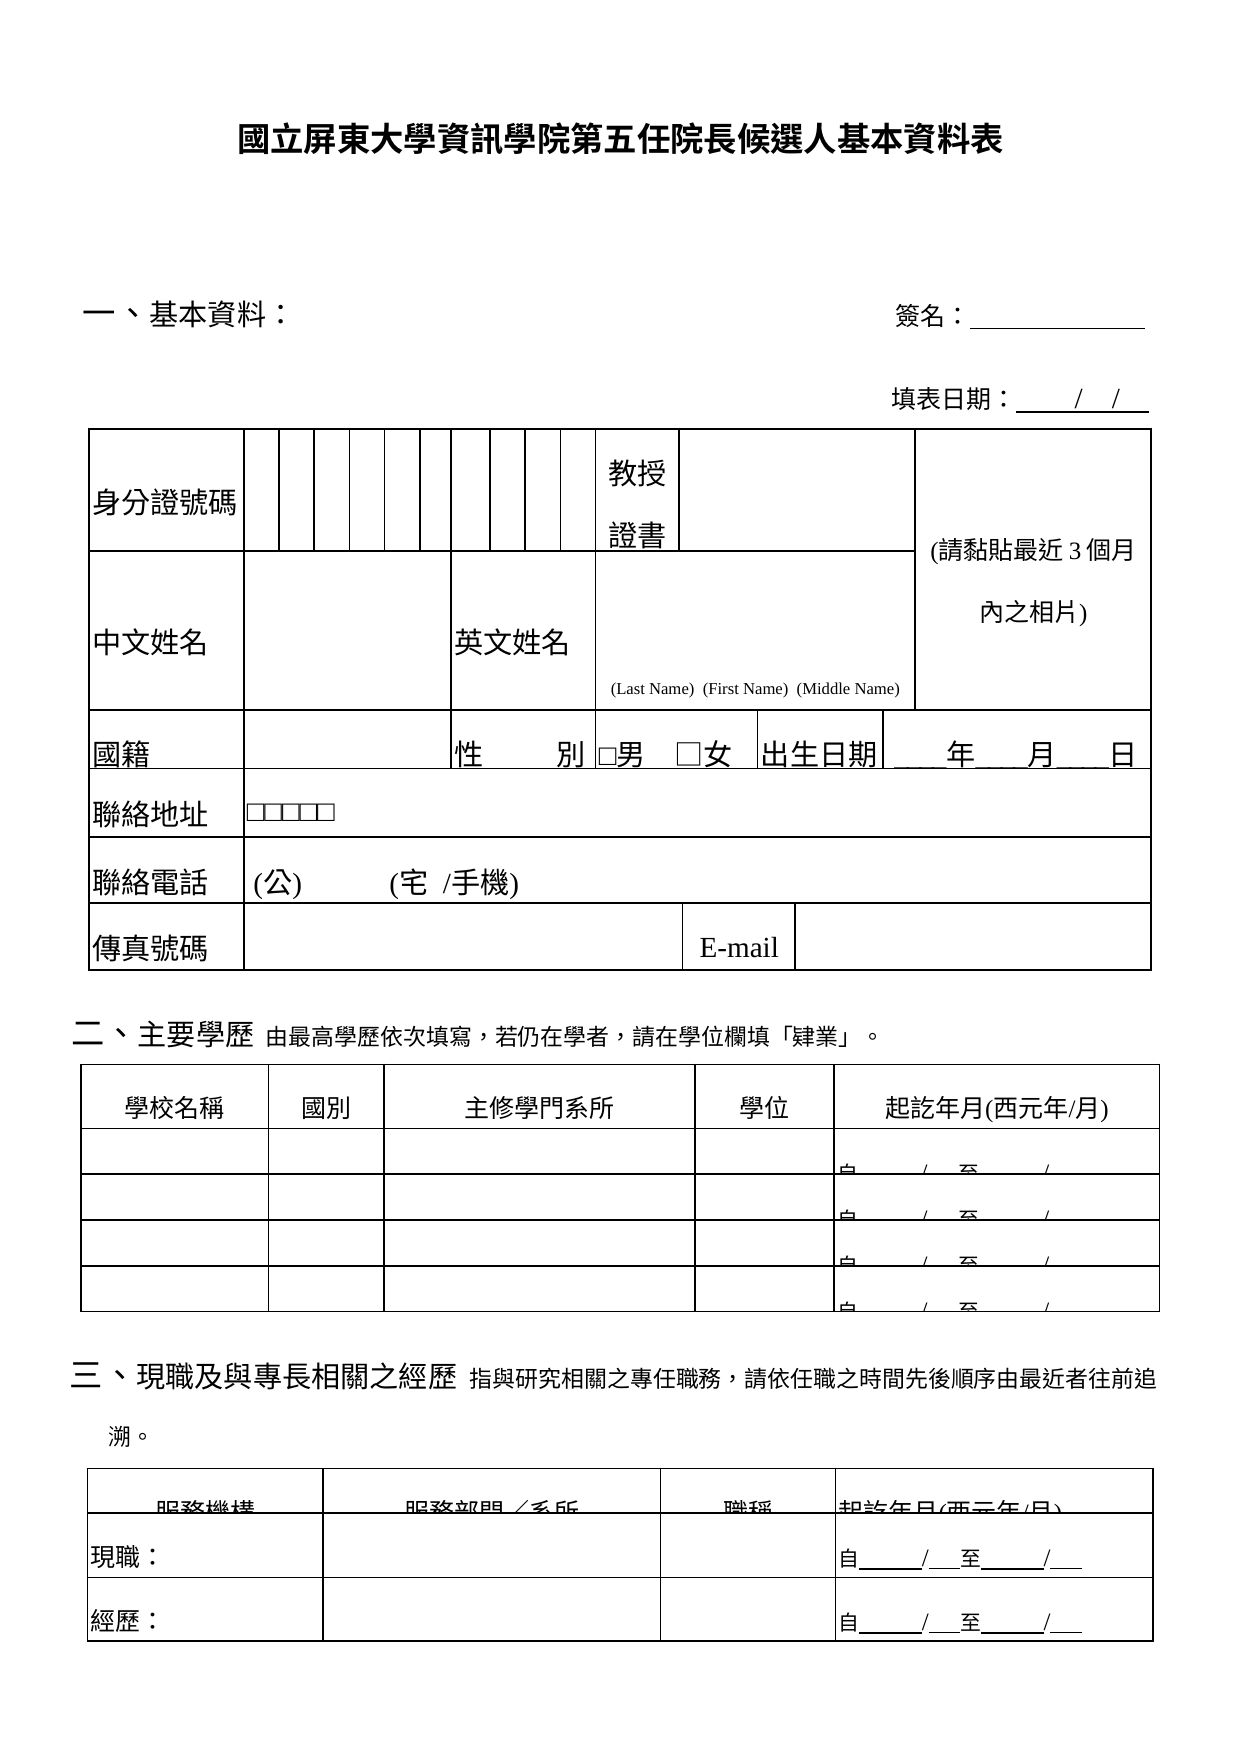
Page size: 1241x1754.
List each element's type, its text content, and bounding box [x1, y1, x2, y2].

table_cell 自 / 至 / [835, 1129, 1159, 1173]
table_cell 現職： [88, 1514, 322, 1576]
text 三、現職及與專長相關之經歷 指與研究相關之專任職務，請依任職之時間先後順序由最近者往前追溯。 [69, 1331, 1169, 1456]
table_header [452, 430, 489, 550]
table_cell 出生日期 [758, 711, 882, 768]
table_header [561, 430, 595, 550]
table_cell [696, 1221, 833, 1265]
table_cell [269, 1221, 383, 1265]
table_cell [82, 1129, 268, 1173]
table_cell [661, 1514, 835, 1576]
table_cell [696, 1175, 833, 1219]
table_header 職稱 [661, 1469, 835, 1512]
table_cell [385, 1175, 694, 1219]
table_cell [245, 904, 682, 969]
table_cell 自 / 至 / [835, 1175, 1159, 1219]
table_header [315, 430, 349, 550]
table_header [680, 430, 914, 550]
table_cell [245, 552, 450, 709]
table_cell 自 / 至 / [836, 1578, 1152, 1640]
table_header 起訖年月(西元年/月) [836, 1469, 1152, 1512]
table_cell [696, 1129, 833, 1173]
table_cell ____年____月____日 [884, 711, 1150, 768]
table_header [421, 430, 450, 550]
table_header [280, 430, 313, 550]
table_cell 自 / 至 / [835, 1221, 1159, 1265]
text 填表日期： / / [71, 354, 1149, 417]
table_cell 自 / 至 / [835, 1267, 1159, 1311]
table_cell [696, 1267, 833, 1311]
table_header 服務機構 [88, 1469, 322, 1512]
table_cell 國籍 [90, 711, 243, 768]
text 國立屏東大學資訊學院第五任院長候選人基本資料表 [71, 96, 1169, 158]
table_cell (Last Name) (First Name) (Middle Name) [596, 552, 914, 709]
text 一、基本資料： 簽名： [83, 269, 1169, 332]
table_cell □□□□□ [245, 769, 1150, 836]
table_cell [269, 1175, 383, 1219]
table_header [526, 430, 560, 550]
table_cell [82, 1221, 268, 1265]
table_header 教授證書字號 [596, 430, 678, 550]
table_cell [324, 1514, 660, 1576]
table_header 學位 [696, 1065, 833, 1127]
table_cell [245, 711, 450, 768]
table_cell [269, 1129, 383, 1173]
table_cell [661, 1578, 835, 1640]
table_header [385, 430, 419, 550]
table_header 服務部門／系所 [324, 1469, 660, 1512]
table_header 主修學門系所 [385, 1065, 694, 1127]
table_cell [385, 1221, 694, 1265]
table_cell 中文姓名 [90, 552, 243, 709]
table_header [245, 430, 278, 550]
table_cell [324, 1578, 660, 1640]
table_cell 聯絡地址 [90, 769, 243, 836]
table_header 起訖年月(西元年/月) [835, 1065, 1159, 1127]
table_header 國別 [269, 1065, 383, 1127]
table_cell 聯絡電話 [90, 838, 243, 902]
table_cell (公) (宅 /手機) [245, 838, 1150, 902]
table_cell 性 別 [452, 711, 595, 768]
table_header 學校名稱 [82, 1065, 268, 1127]
table_cell 自 / 至 / [836, 1514, 1152, 1576]
table_cell [82, 1267, 268, 1311]
table_cell [269, 1267, 383, 1311]
table_header 身分證號碼 [90, 430, 243, 550]
table_cell [385, 1129, 694, 1173]
table_cell [385, 1267, 694, 1311]
text 二、主要學歷 由最高學歷依次填寫，若仍在學者，請在學位欄填「肄業」。 [71, 990, 1169, 1052]
table_cell [796, 904, 1150, 969]
table_header [350, 430, 384, 550]
table_header (請黏貼最近3個月內之相片) [916, 430, 1150, 709]
table_cell [82, 1175, 268, 1219]
table_header [491, 430, 524, 550]
table_cell 傳真號碼 [90, 904, 243, 969]
table_cell 英文姓名 [452, 552, 595, 709]
table_cell 經歷： [88, 1578, 322, 1640]
table_cell E-mail [683, 904, 794, 969]
table_cell □男 □女 [596, 711, 757, 768]
